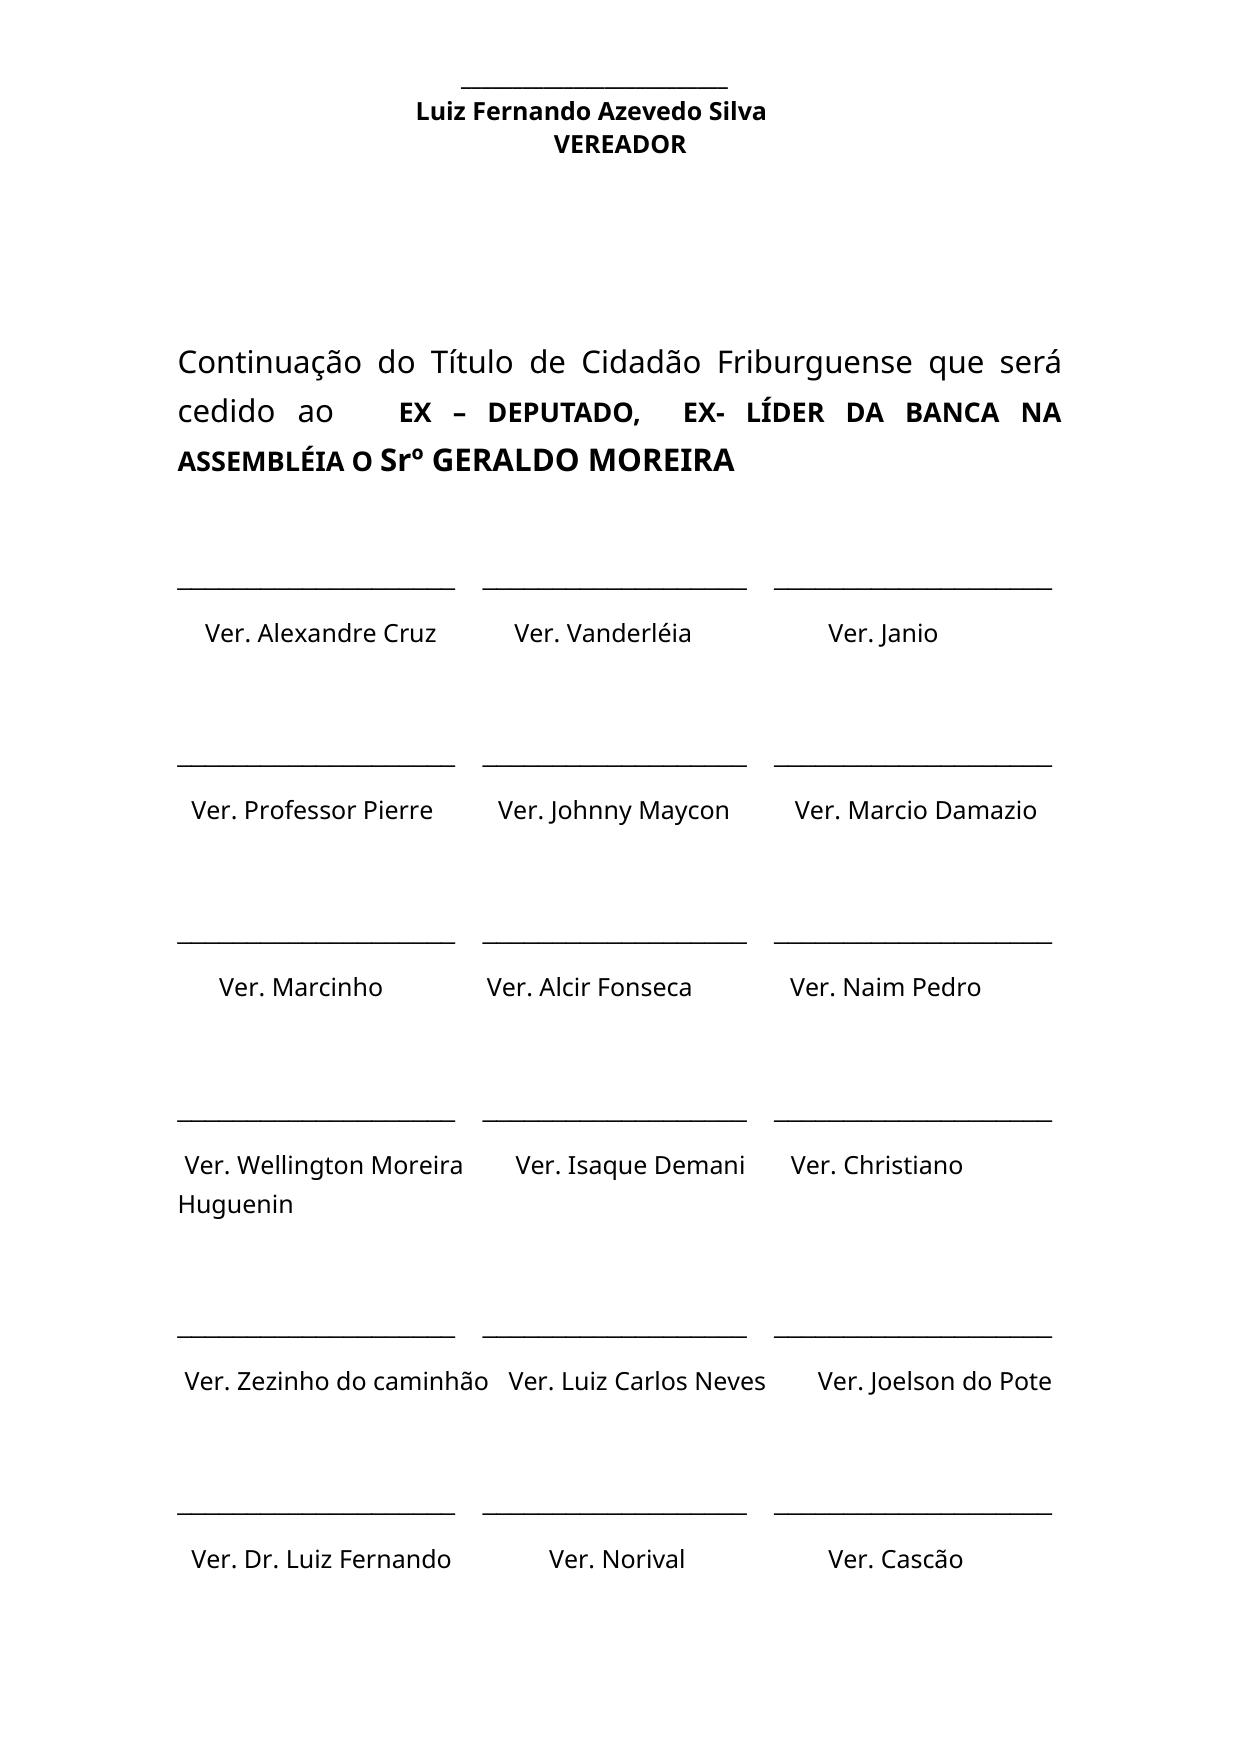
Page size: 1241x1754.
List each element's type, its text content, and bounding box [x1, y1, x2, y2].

text Continuação do Título de Cidadão Friburguense que será cedido ao EX – DEPUTADO, EX- LÍDER DA BANCA NA ASSEMBLÉIA O Srº GERALDO MOREIRA [177, 340, 1063, 481]
text ____________________ ___________________ ____________________ [177, 562, 1063, 590]
text ____________________ ___________________ ____________________ [177, 1487, 1063, 1516]
text Ver. Marcinho Ver. Alcir Fonseca Ver. Naim Pedro [177, 970, 1063, 1004]
text __________________________ [177, 59, 999, 93]
text ____________________ ___________________ ____________________ [177, 1310, 1063, 1339]
text Ver. Professor Pierre Ver. Johnny Maycon Ver. Marcio Damazio [177, 792, 1063, 827]
text Luiz Fernando Azevedo Silva [177, 93, 999, 127]
text Ver. Alexandre Cruz Ver. Vanderléia Ver. Janio [177, 615, 1063, 649]
text ____________________ ___________________ ____________________ [177, 916, 1063, 945]
text VEREADOR [177, 127, 1063, 161]
text ____________________ ___________________ ____________________ [177, 1094, 1063, 1122]
text Ver. Zezinho do caminhão Ver. Luiz Carlos Neves Ver. Joelson do Pote [177, 1364, 1063, 1398]
text ____________________ ___________________ ____________________ [177, 739, 1063, 767]
text Ver. Wellington Moreira Ver. Isaque Demani Ver. Christiano Huguenin [177, 1147, 1063, 1221]
text Ver. Dr. Luiz Fernando Ver. Norival Ver. Cascão [177, 1541, 1063, 1575]
